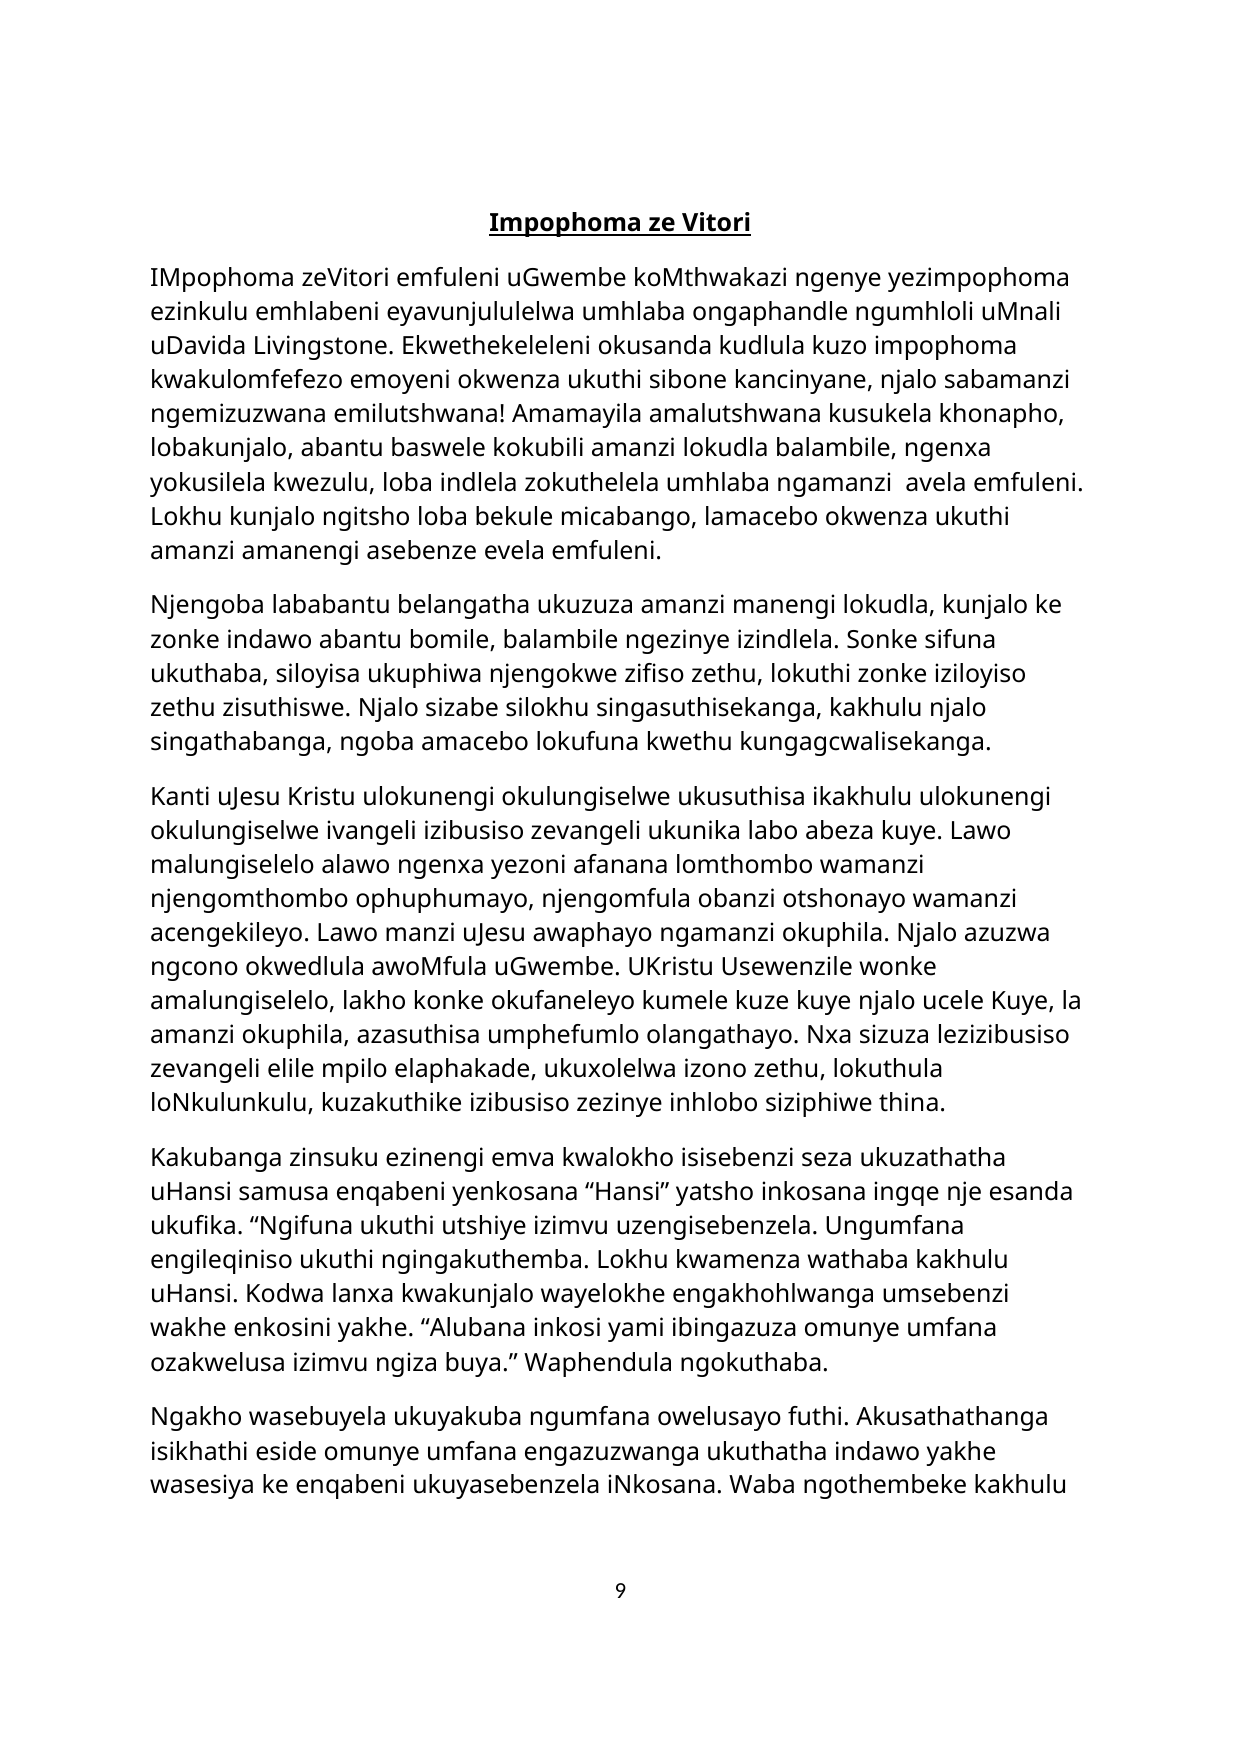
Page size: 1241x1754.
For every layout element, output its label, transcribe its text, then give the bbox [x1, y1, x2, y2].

text Kakubanga zinsuku ezinengi emva kwalokho isisebenzi seza ukuzathatha uHansi samusa enqabeni yenkosana “Hansi” yatsho inkosana ingqe nje esanda ukufika. “Ngifuna ukuthi utshiye izimvu uzengisebenzela. Ungumfana engileqiniso ukuthi ngingakuthemba. Lokhu kwamenza wathaba kakhulu uHansi. Kodwa lanxa kwakunjalo wayelokhe engakhohlwanga umsebenzi wakhe enkosini yakhe. “Alubana inkosi yami ibingazuza omunye umfana ozakwelusa izimvu ngiza buya.” Waphendula ngokuthaba. [150, 1140, 1090, 1378]
text Impophoma ze Vitori [150, 205, 1090, 239]
text Ngakho wasebuyela ukuyakuba ngumfana owelusayo futhi. Akusathathanga isikhathi eside omunye umfana engazuzwanga ukuthatha indawo yakhe wasesiya ke enqabeni ukuyasebenzela iNkosana. Waba ngothembeke kakhulu [150, 1399, 1090, 1501]
text Njengoba lababantu belangatha ukuzuza amanzi manengi lokudla, kunjalo ke zonke indawo abantu bomile, balambile ngezinye izindlela. Sonke sifuna ukuthaba, siloyisa ukuphiwa njengokwe zifiso zethu, lokuthi zonke iziloyiso zethu zisuthiswe. Njalo sizabe silokhu singasuthisekanga, kakhulu njalo singathabanga, ngoba amacebo lokufuna kwethu kungagcwalisekanga. [150, 587, 1090, 757]
text IMpophoma zeVitori emfuleni uGwembe koMthwakazi ngenye yezimpophoma ezinkulu emhlabeni eyavunjululelwa umhlaba ongaphandle ngumhloli uMnali uDavida Livingstone. Ekwethekeleleni okusanda kudlula kuzo impophoma kwakulomfefezo emoyeni okwenza ukuthi sibone kancinyane, njalo sabamanzi ngemizuzwana emilutshwana! Amamayila amalutshwana kusukela khonapho, lobakunjalo, abantu baswele kokubili amanzi lokudla balambile, ngenxa yokusilela kwezulu, loba indlela zokuthelela umhlaba ngamanzi avela emfuleni. Lokhu kunjalo ngitsho loba bekule micabango, lamacebo okwenza ukuthi amanzi amanengi asebenze evela emfuleni. [150, 260, 1090, 566]
text Kanti uJesu Kristu ulokunengi okulungiselwe ukusuthisa ikakhulu ulokunengi okulungiselwe ivangeli izibusiso zevangeli ukunika labo abeza kuye. Lawo malungiselelo alawo ngenxa yezoni afanana lomthombo wamanzi njengomthombo ophuphumayo, njengomfula obanzi otshonayo wamanzi acengekileyo. Lawo manzi uJesu awaphayo ngamanzi okuphila. Njalo azuzwa ngcono okwedlula awoMfula uGwembe. UKristu Usewenzile wonke amalungiselelo, lakho konke okufaneleyo kumele kuze kuye njalo ucele Kuye, la amanzi okuphila, azasuthisa umphefumlo olangathayo. Nxa sizuza lezizibusiso zevangeli elile mpilo elaphakade, ukuxolelwa izono zethu, lokuthula loNkulunkulu, kuzakuthike izibusiso zezinye inhlobo siziphiwe thina. [150, 778, 1090, 1119]
